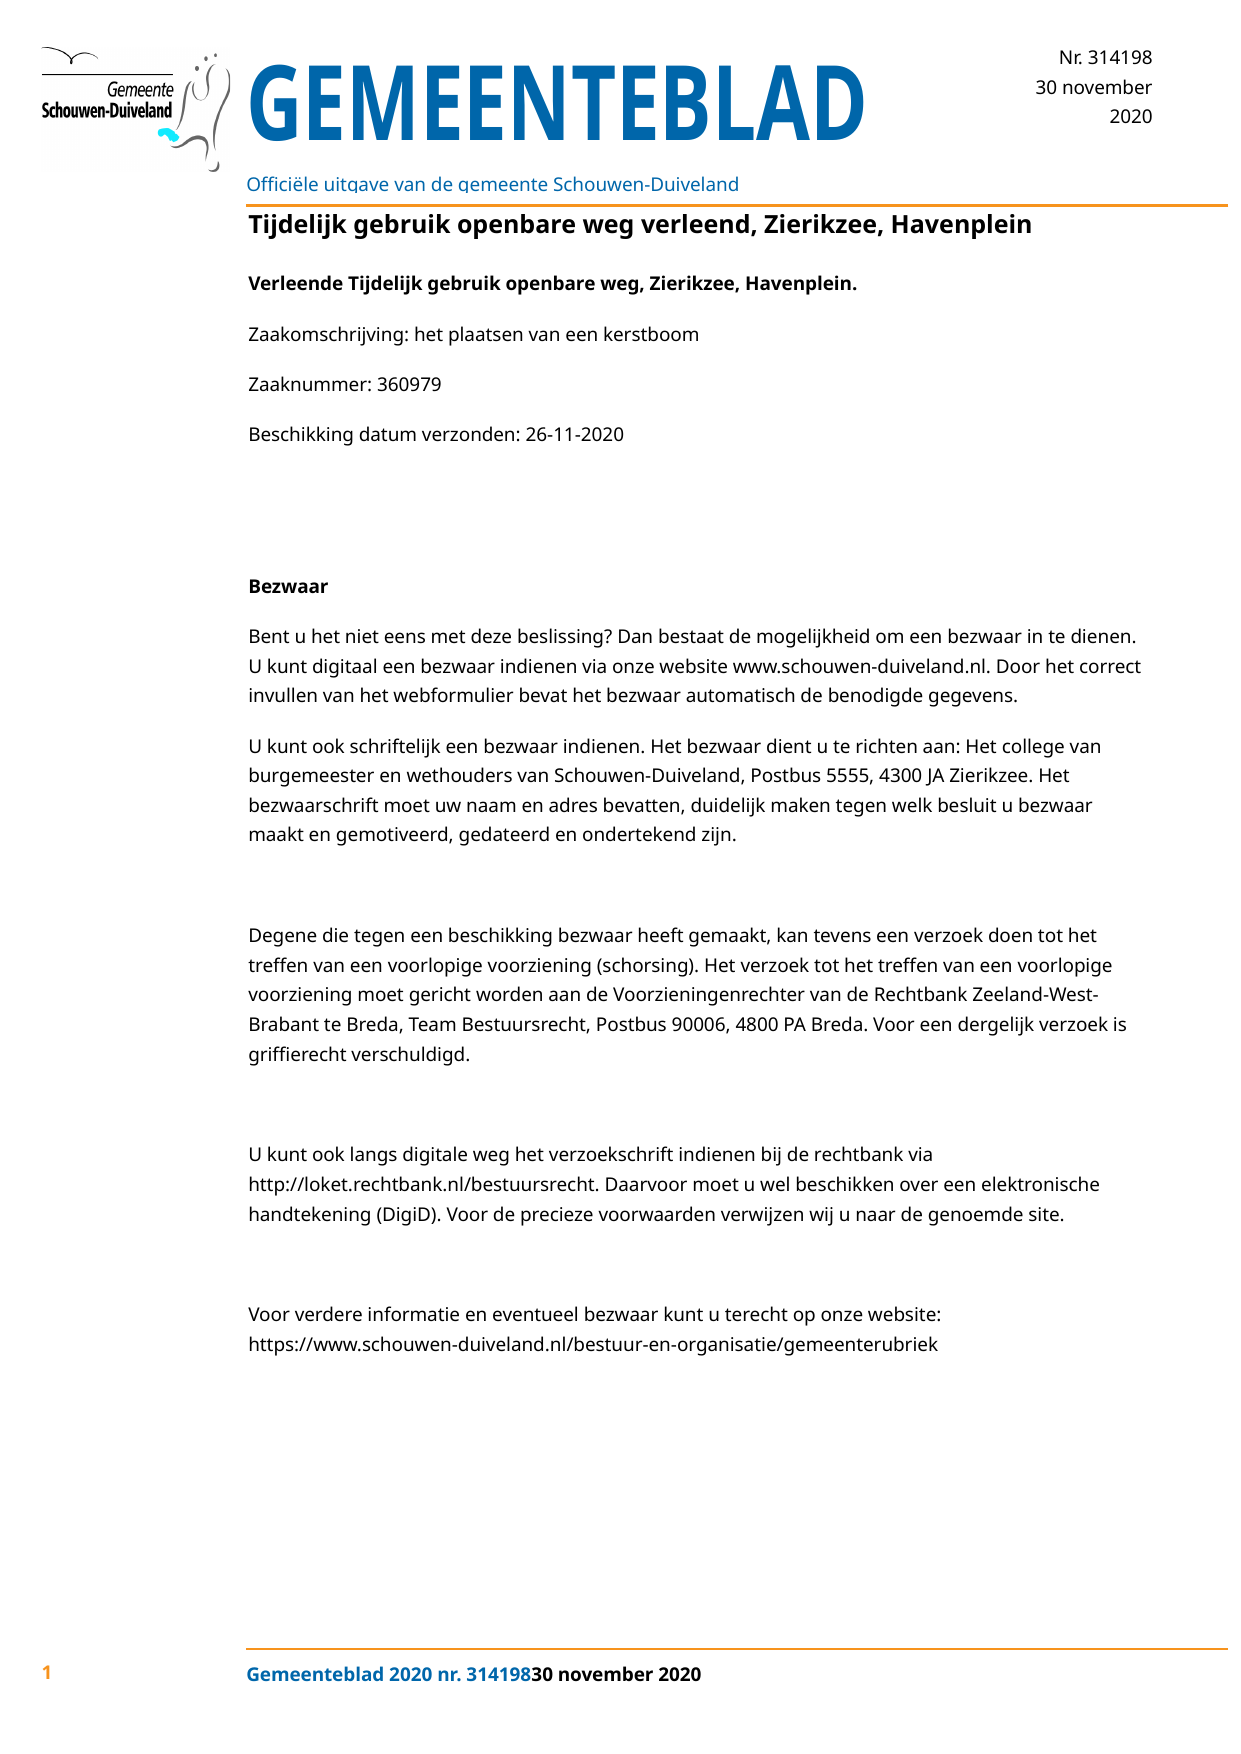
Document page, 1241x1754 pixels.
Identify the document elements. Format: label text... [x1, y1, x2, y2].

text Zaaknummer: 360979 [248, 371, 1152, 397]
text Beschikking datum verzonden: 26-11-2020 [248, 422, 1152, 447]
text U kunt ook schriftelijk een bezwaar indienen. Het bezwaar dient u te richten aan: Het college van burgemeester en wethouders van Schouwen-Duiveland, Postbus 5555, 4300 JA Zierikzee. Het bezwaarschrift moet uw naam en adres bevatten, duidelijk maken tegen welk besluit u bezwaar maakt en gemotiveerd, gedateerd en ondertekend zijn. [248, 733, 1152, 847]
text Degene die tegen een beschikking bezwaar heeft gemaakt, kan tevens een verzoek doen tot het treffen van een voorlopige voorziening (schorsing). Het verzoek tot het treffen van een voorlopige voorziening moet gericht worden aan de Voorzieningenrechter van de Rechtbank Zeeland-West-Brabant te Breda, Team Bestuursrecht, Postbus 90006, 4800 PA Breda. Voor een dergelijk verzoek is griffierecht verschuldigd. [248, 922, 1152, 1066]
text Verleende Tijdelijk gebruik openbare weg, Zierikzee, Havenplein. [248, 270, 1152, 296]
text U kunt ook langs digitale weg het verzoekschrift indienen bij de rechtbank via http://loket.rechtbank.nl/bestuursrecht. Daarvoor moet u wel beschikken over een elektronische handtekening (DigiD). Voor de precieze voorwaarden verwijzen wij u naar de genoemde site. [248, 1142, 1152, 1226]
text Voor verdere informatie en eventueel bezwaar kunt u terecht op onze website: https://www.schouwen-duiveland.nl/bestuur-en-organisatie/gemeenterubriek [248, 1302, 1152, 1357]
picture [41, 47, 231, 172]
text Bent u het niet eens met deze beslissing? Dan bestaat de mogelijkheid om een bezwaar in te dienen. U kunt digitaal een bezwaar indienen via onze website www.schouwen-duiveland.nl. Door het correct invullen van het webformulier bevat het bezwaar automatisch de benodigde gegevens. [248, 623, 1152, 708]
text Tijdelijk gebruik openbare weg verleend, Zierikzee, Havenplein [248, 207, 1152, 241]
text Zaakomschrijving: het plaatsen van een kerstboom [248, 321, 1152, 346]
text Bezwaar [248, 573, 1152, 598]
